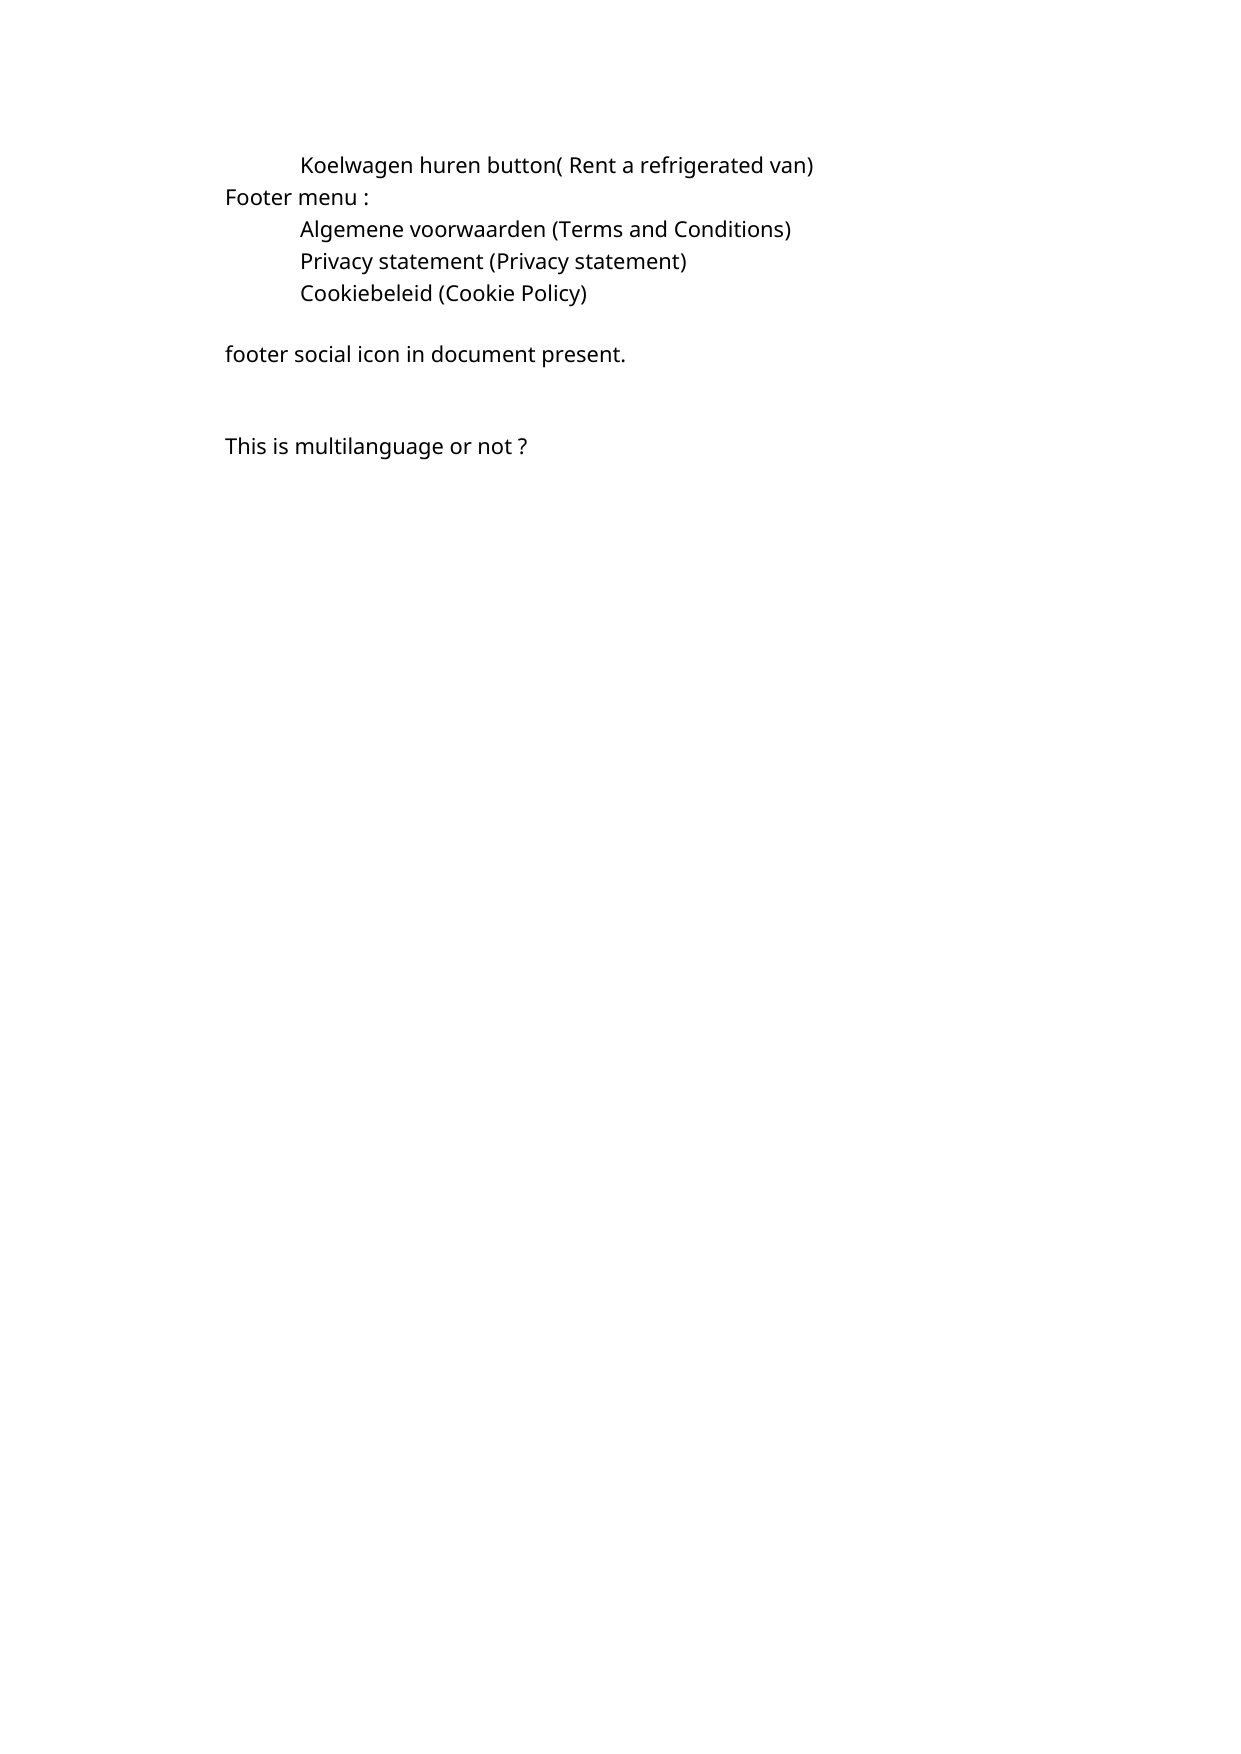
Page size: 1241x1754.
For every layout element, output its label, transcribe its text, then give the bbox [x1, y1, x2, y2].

list Privacy statement (Privacy statement) [225, 246, 1090, 275]
list Footer menu : [225, 182, 1090, 212]
list Algemene voorwaarden (Terms and Conditions) [225, 214, 1090, 243]
list footer social icon in document present. [225, 339, 1090, 369]
list This is multilanguage or not ? [225, 431, 1090, 461]
list Cookiebeleid (Cookie Policy) [225, 277, 1090, 307]
list Koelwagen huren button( Rent a refrigerated van) [225, 150, 1090, 180]
